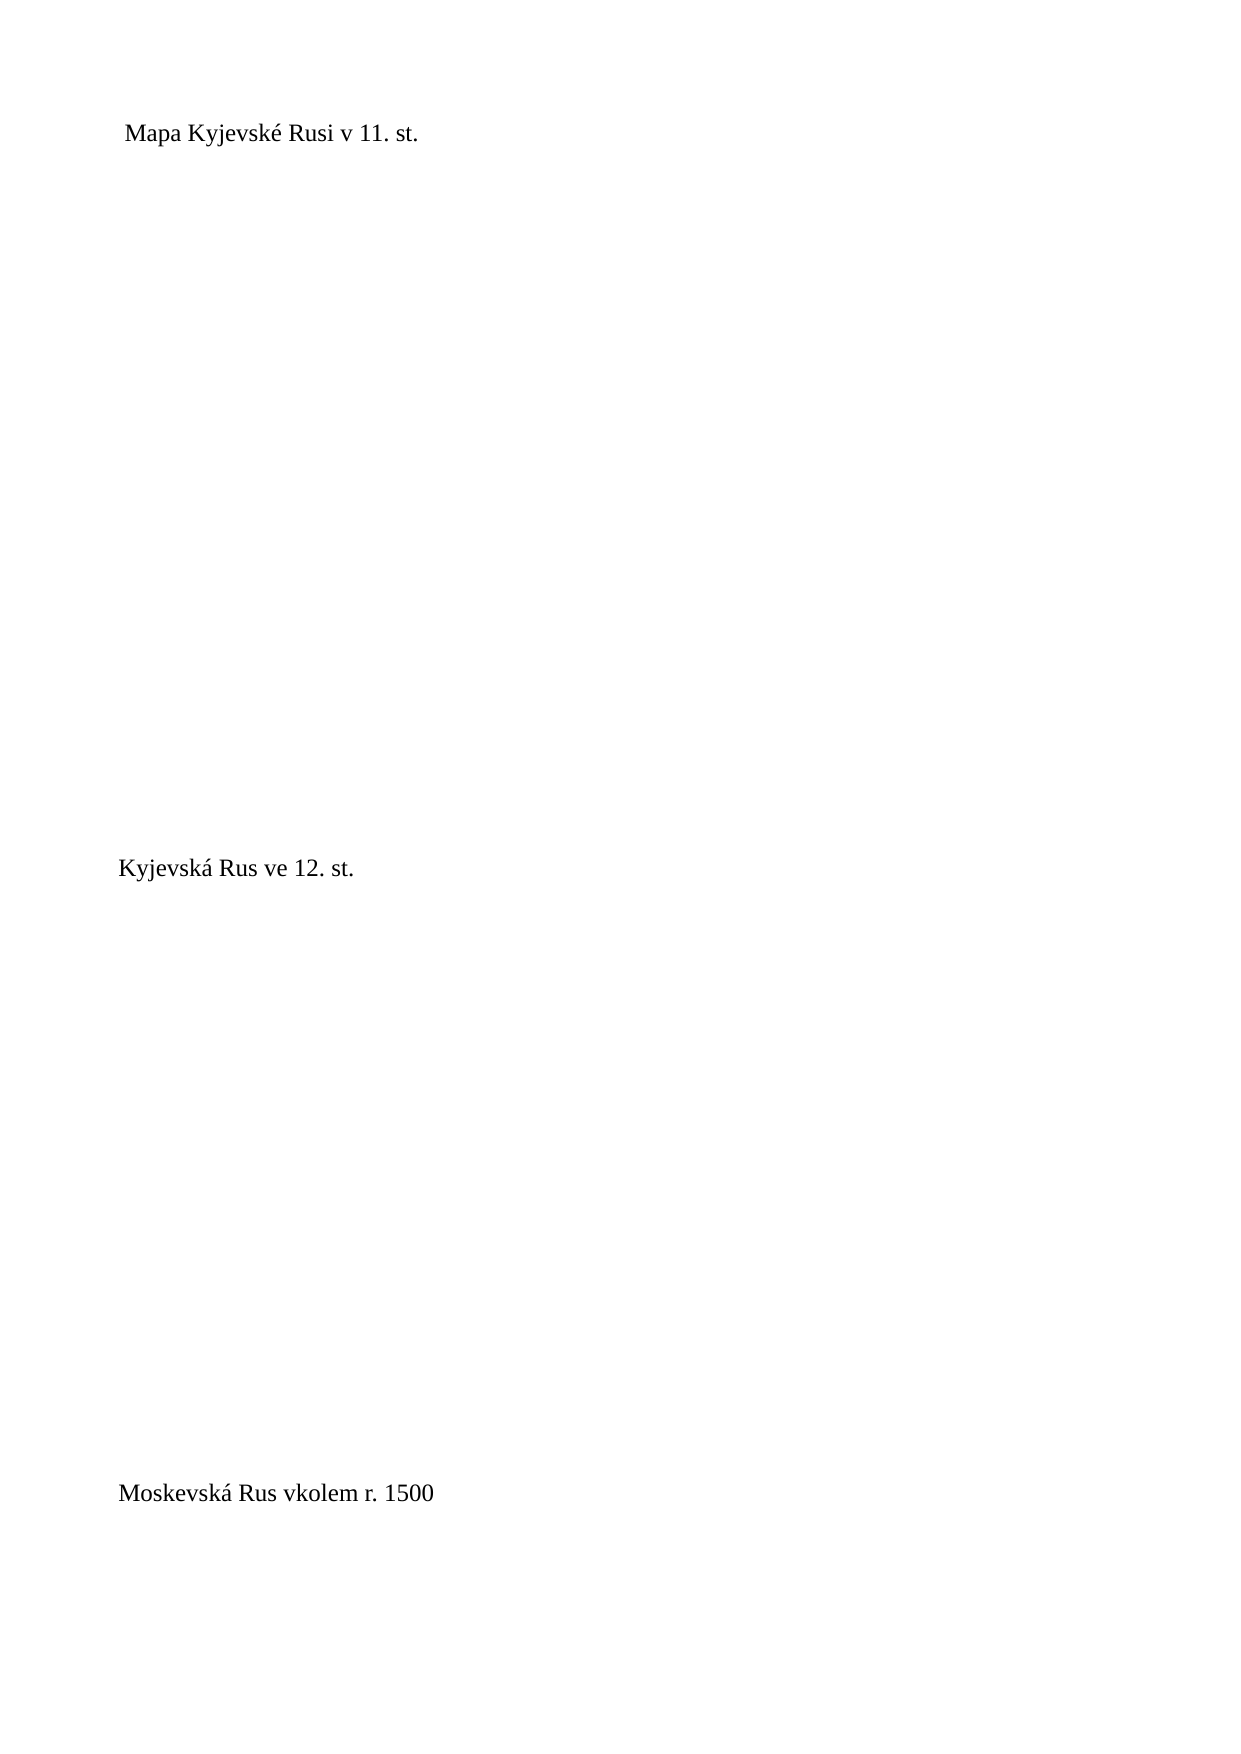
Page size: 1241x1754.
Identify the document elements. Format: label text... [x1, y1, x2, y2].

text Moskevská Rus vkolem r. 1500 [118, 1478, 1122, 1507]
text Mapa Kyjevské Rusi v 11. st. [118, 118, 1122, 147]
text Kyjevská Rus ve 12. st. [118, 853, 1122, 882]
